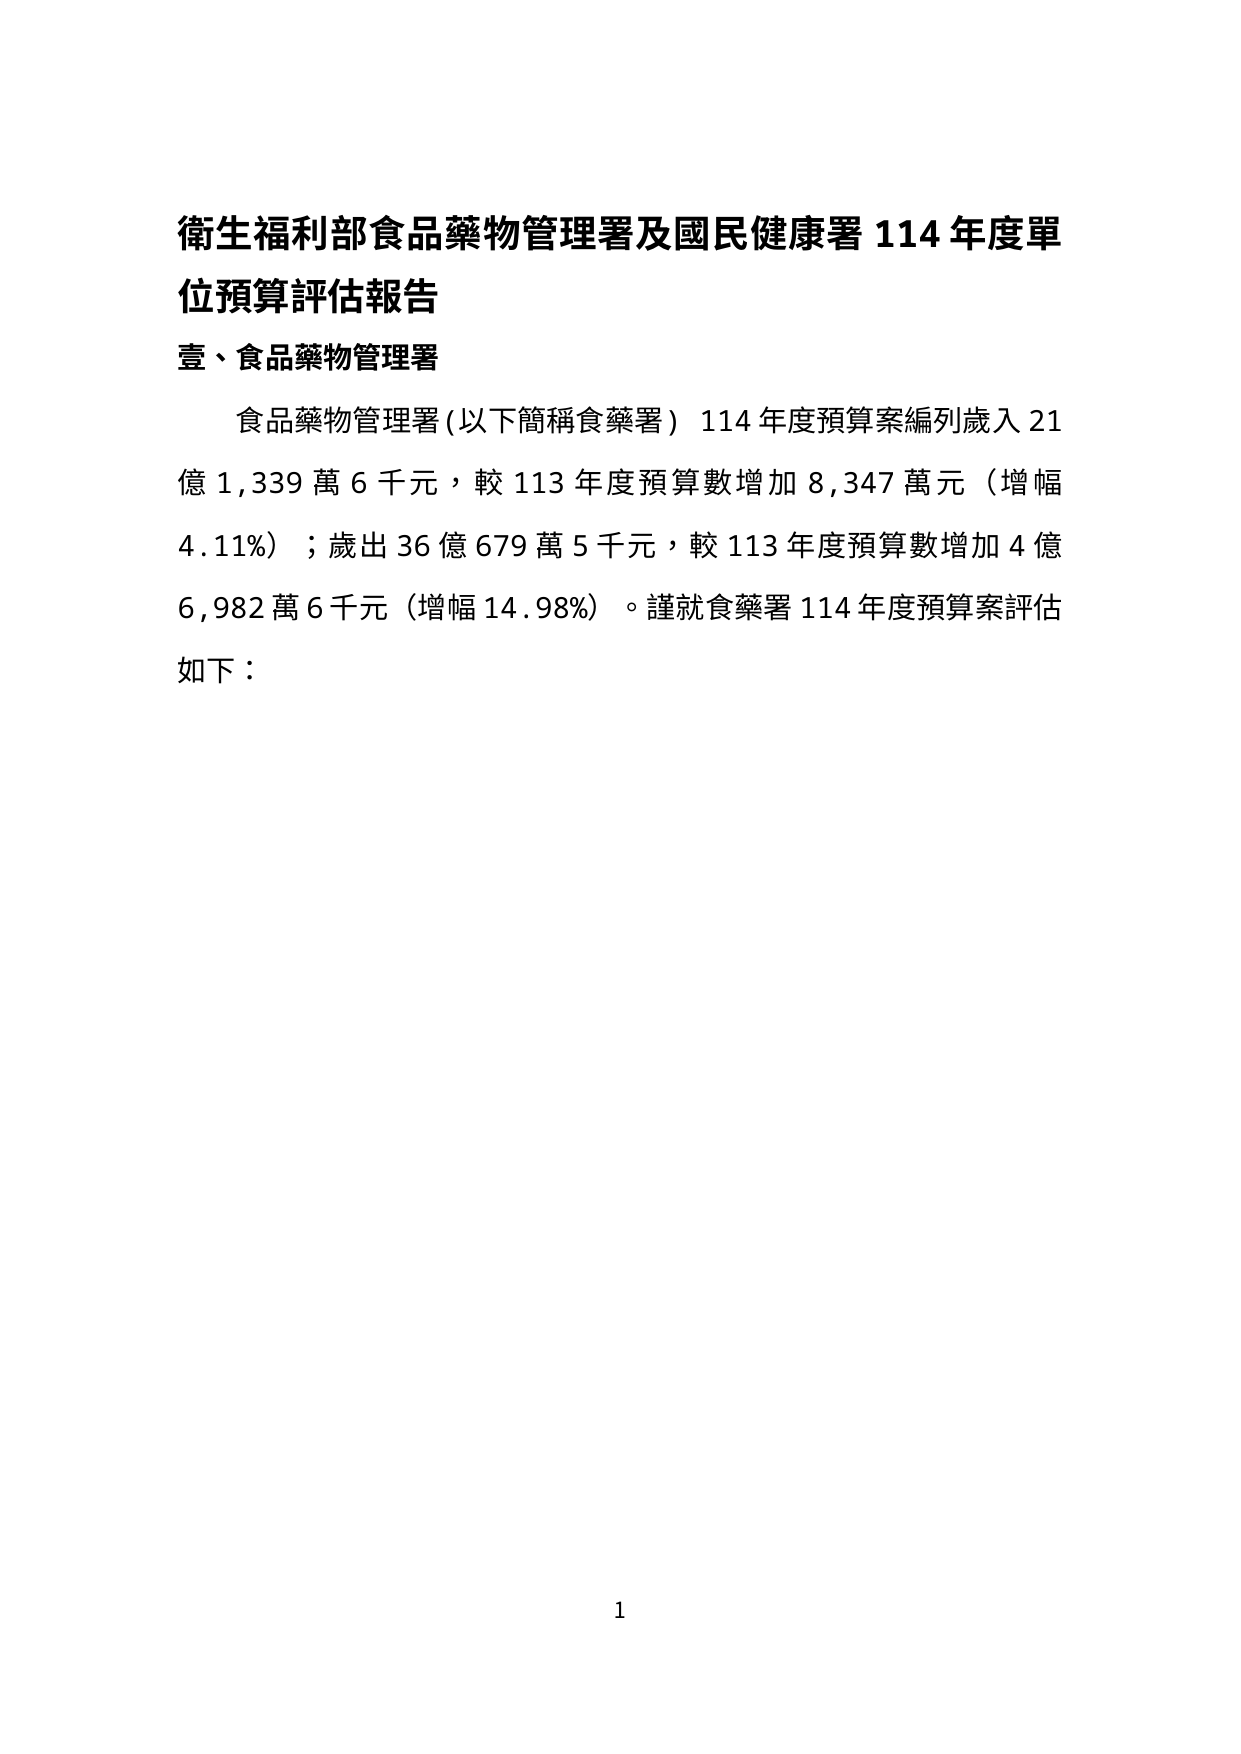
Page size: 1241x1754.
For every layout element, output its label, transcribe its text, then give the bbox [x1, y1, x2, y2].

text 衛生福利部食品藥物管理署及國民健康署114年度單位預算評估報告 [177, 189, 1063, 314]
text 食品藥物管理署(以下簡稱食藥署) 114年度預算案編列歲入21億1,339萬6千元，較113年度預算數增加8,347萬元（增幅4.11%）；歲出36億679萬5千元，較113年度預算數增加4億6,982萬6千元（增幅14.98%）。謹就食藥署114年度預算案評估如下： [177, 377, 1063, 689]
text 壹、食品藥物管理署 [177, 314, 1063, 377]
